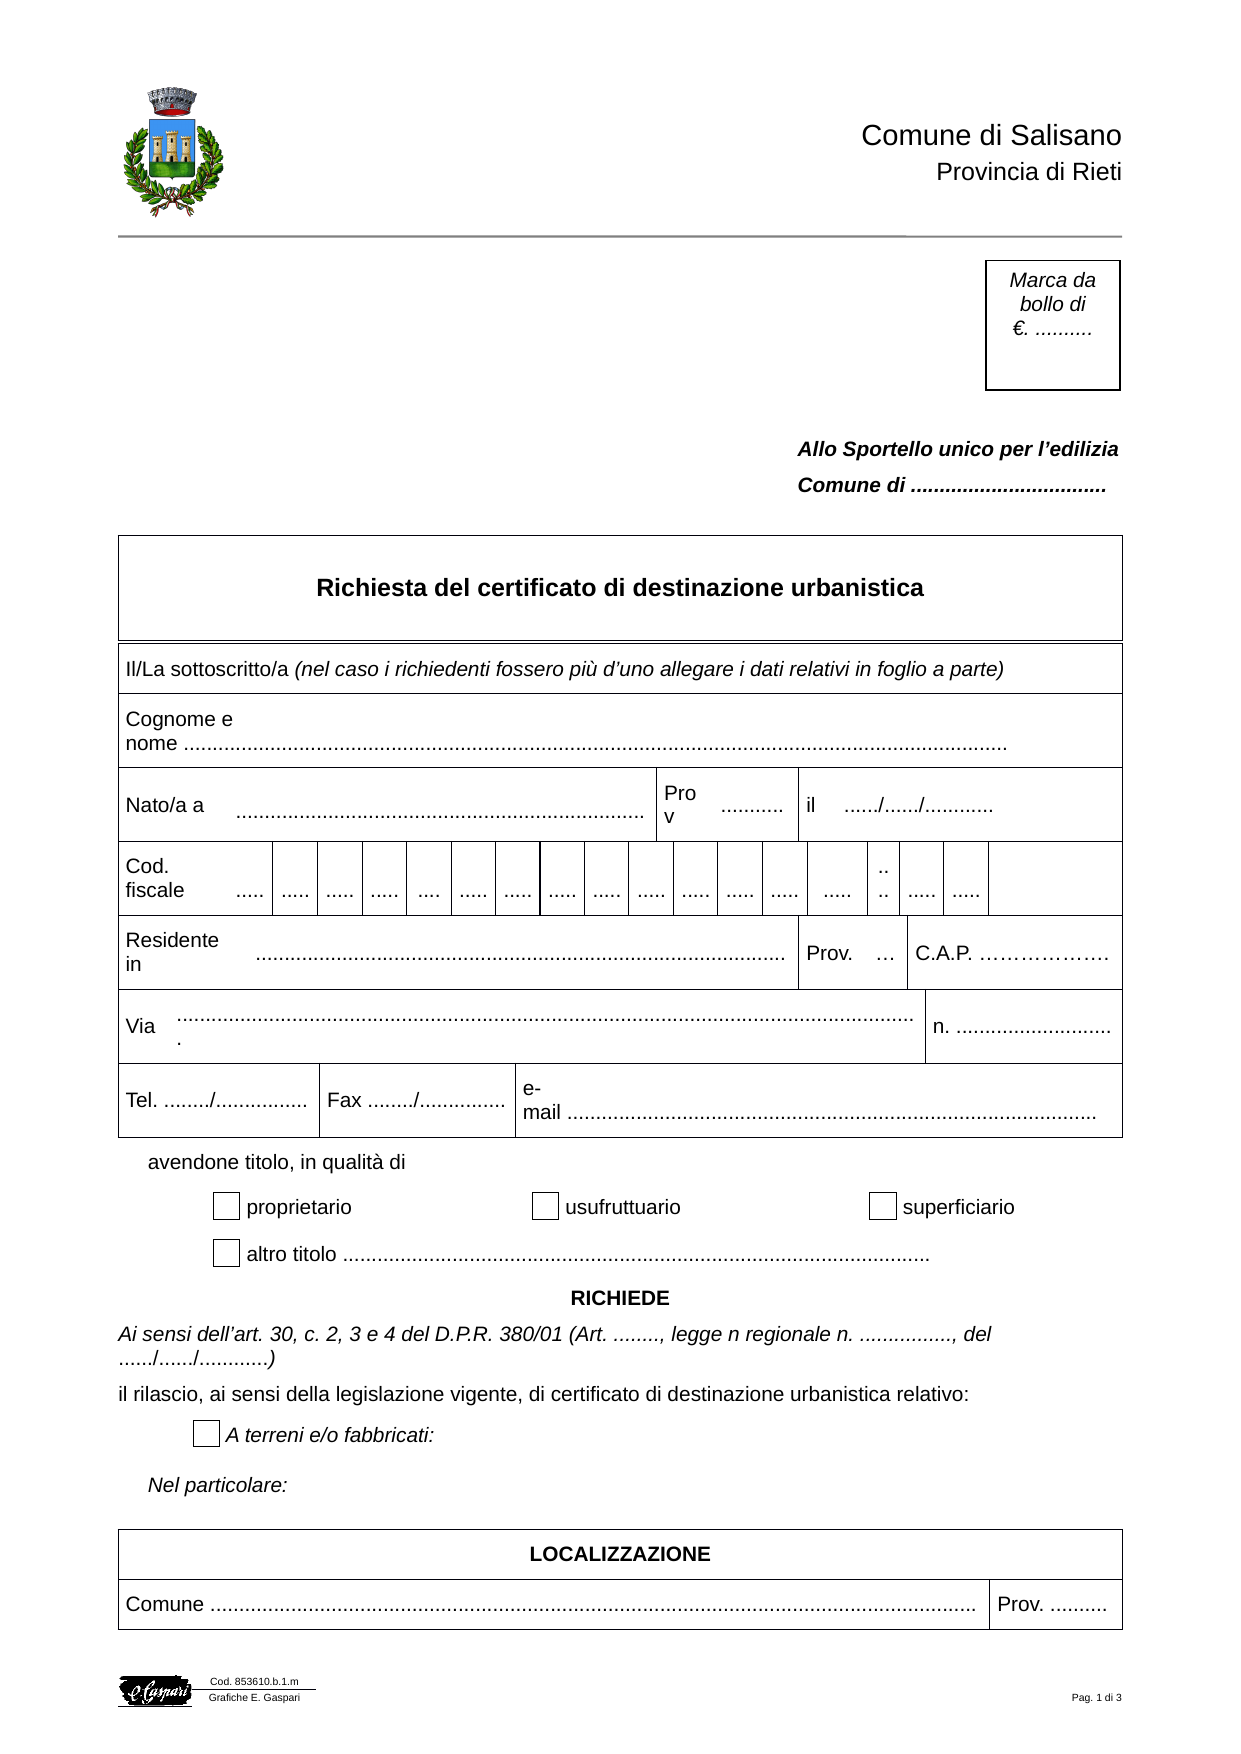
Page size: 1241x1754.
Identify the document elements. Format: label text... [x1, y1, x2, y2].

table_cell … [868, 916, 907, 989]
table_cell Fax ......../............... [320, 1064, 515, 1137]
table_cell Tel. ......../................ [119, 1064, 319, 1137]
table_cell Via [119, 990, 169, 1063]
table_cell e-mail ............................................................................................ [516, 1064, 1122, 1137]
picture [118, 1674, 192, 1706]
table_header LOCALIZZAZIONE [119, 1530, 1122, 1579]
text il rilascio, ai sensi della legislazione vigente, di certificato di destinazione urbanistica relativo: [118, 1382, 1122, 1406]
table_cell ..... [228, 842, 272, 915]
table_cell ..... [674, 842, 717, 915]
table_cell il [799, 768, 836, 841]
text Comune di Salisano [224, 118, 1122, 152]
text altro titolo ...................................................................................................... [118, 1238, 1122, 1267]
table_header Il/La sottoscritto/a (nel caso i richiedenti fossero più d’uno allegare i dati relativi in foglio a parte) [119, 644, 1122, 693]
table_cell ................................................................................................................................. [169, 990, 925, 1063]
table_cell .... [868, 842, 899, 915]
table_cell Comune ..................................................................................................................................... [119, 1580, 989, 1629]
table_cell [989, 842, 1122, 915]
table_cell ..... [629, 842, 673, 915]
table_cell ........... [713, 768, 798, 841]
text Provincia di Rieti [224, 157, 1122, 185]
text Comune di .................................. [797, 473, 1122, 497]
text RICHIEDE [118, 1285, 1122, 1309]
table_cell Nato/a a [119, 768, 228, 841]
table_cell ..... [808, 842, 867, 915]
text Ai sensi dell’art. 30, c. 2, 3 e 4 del D.P.R. 380/01 (Art. ........, legge n regionale n. ................, del ....../....../............) [118, 1322, 1122, 1370]
table_cell ..... [944, 842, 988, 915]
table_header Richiesta del certificato di destinazione urbanistica [119, 536, 1122, 639]
table_cell ..... [900, 842, 943, 915]
text Allo Sportello unico per l’edilizia [797, 437, 1122, 461]
table_cell Cognome e nome ............................................................................................................................................... [119, 694, 1122, 767]
table_cell .... [407, 842, 451, 915]
table_cell ..... [318, 842, 362, 915]
table_cell ............................................................................................ [248, 916, 798, 989]
table_cell ..... [541, 842, 584, 915]
table_cell Prov. [799, 916, 868, 989]
table_cell ..... [496, 842, 539, 915]
table_cell Residente in [119, 916, 248, 989]
table_cell ..... [763, 842, 807, 915]
table_cell Prov [657, 768, 713, 841]
text avendone titolo, in qualità di [118, 1150, 1122, 1174]
table_cell ..... [273, 842, 317, 915]
table_cell n. ........................... [926, 990, 1122, 1063]
table_cell ..... [363, 842, 406, 915]
table_cell ..... [718, 842, 762, 915]
table_cell C.A.P. ………………. [908, 916, 1122, 989]
text A terreni e/o fabbricati: [192, 1419, 1122, 1447]
table_cell ..... [585, 842, 628, 915]
table_cell ....................................................................... [228, 768, 656, 841]
picture [122, 87, 224, 219]
text Nel particolare: [118, 1472, 1122, 1496]
table_cell ....../....../............ [836, 768, 1122, 841]
table_cell ..... [452, 842, 495, 915]
table_cell Prov. .......... [990, 1580, 1122, 1629]
text proprietario usufruttuario superficiario [118, 1191, 1122, 1220]
table_cell Cod. fiscale [119, 842, 228, 915]
